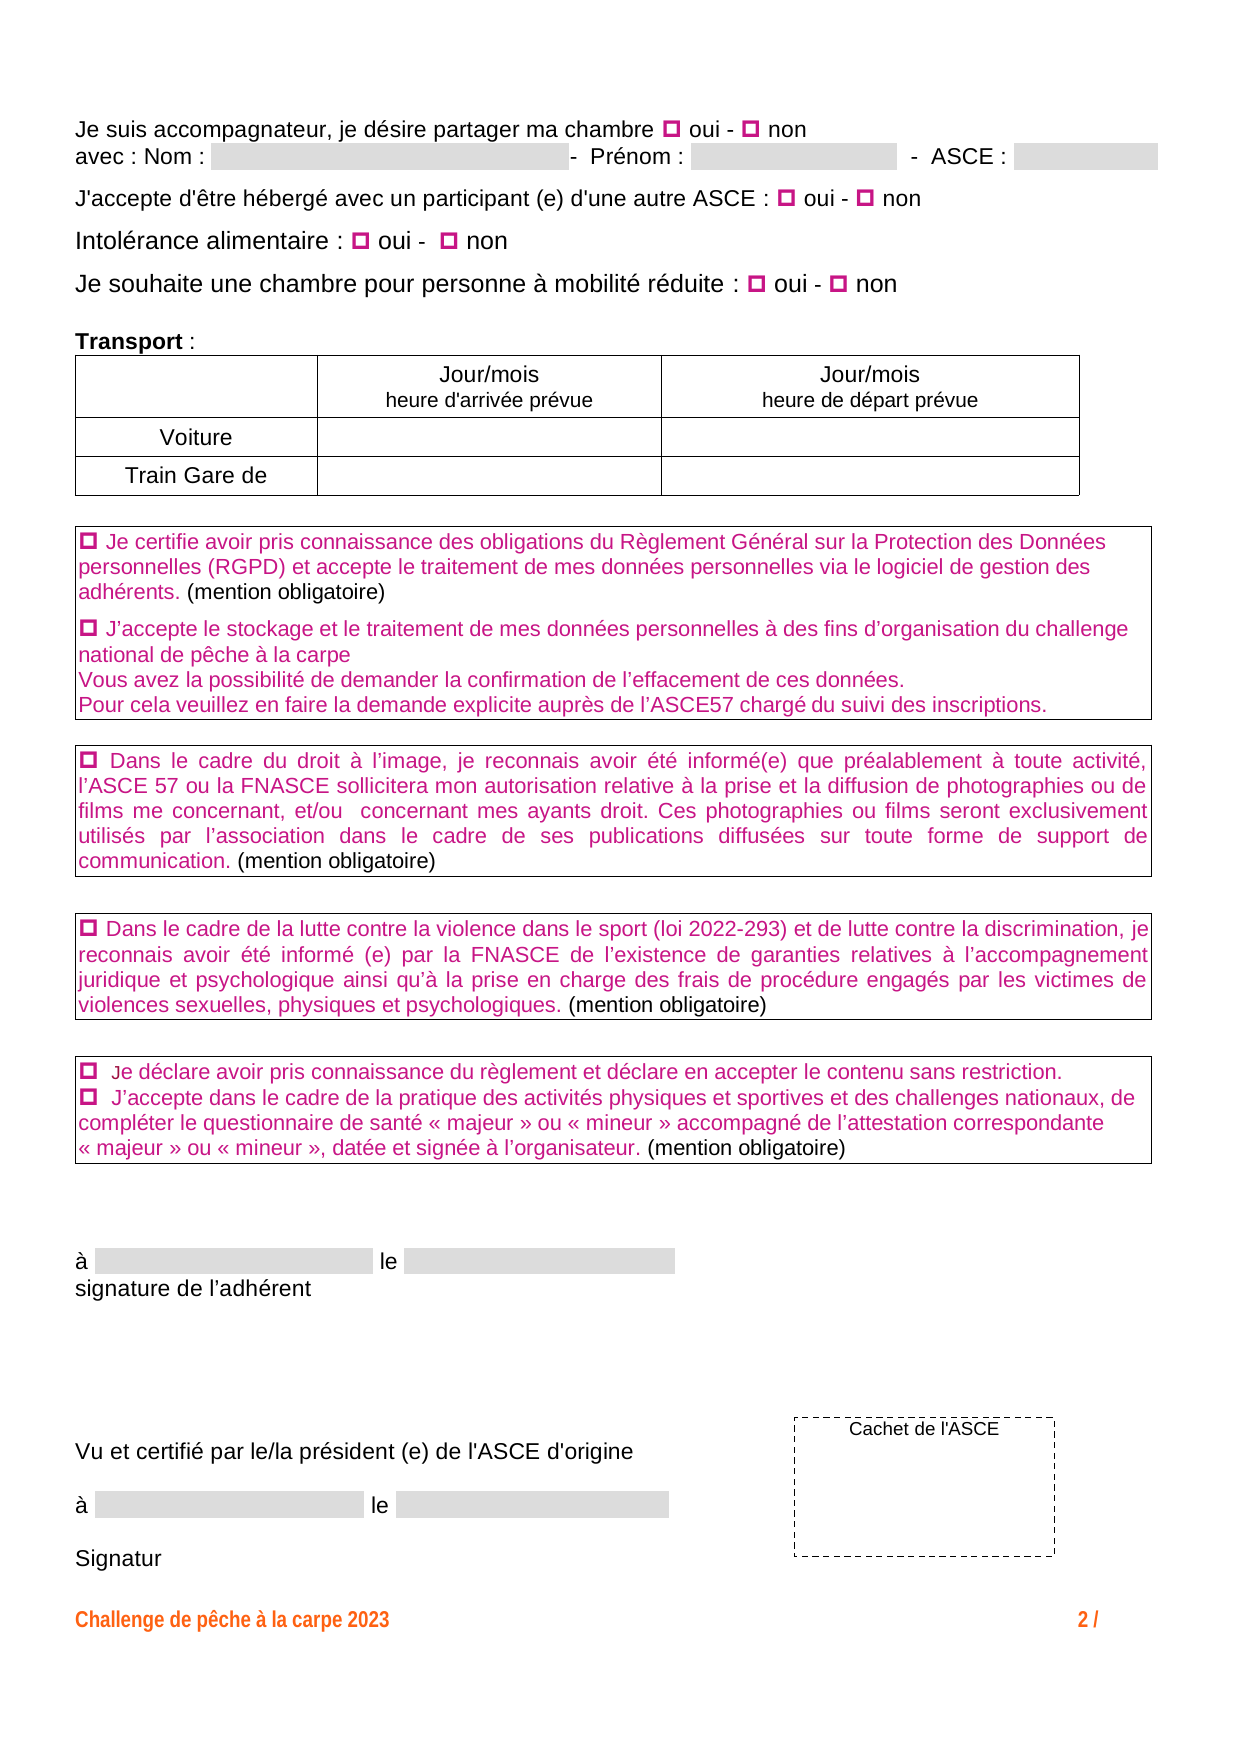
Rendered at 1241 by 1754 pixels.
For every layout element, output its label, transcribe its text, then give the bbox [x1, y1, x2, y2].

table_cell Train Gare de [76, 457, 317, 494]
table_cell [662, 457, 1079, 494]
text Intolérance alimentaire :  oui -  non [75, 226, 1152, 255]
list  J’accepte le stockage et le traitement de mes données personnelles à des fins d’organisation du challenge national de pêche à la carpe [76, 613, 1151, 663]
text à ...............................… le ..........................………….. [75, 1491, 1152, 1518]
text Transport : [75, 327, 1152, 354]
table_header Jour/mois heure de départ prévue [662, 356, 1079, 417]
text signature de l’adhérent [75, 1274, 1152, 1302]
table_cell Voiture [76, 418, 317, 456]
table_header [76, 356, 317, 417]
text  Je déclare avoir pris connaissance du règlement et déclare en accepter le contenu sans restriction. [76, 1057, 1151, 1082]
text Signatur [75, 1544, 1152, 1571]
text Je souhaite une chambre pour personne à mobilité réduite :  oui -  non [75, 269, 1152, 298]
text J'accepte d'être hébergé avec un participant (e) d'une autre ASCE :  oui -  non [75, 184, 1163, 211]
list Vous avez la possibilité de demander la confirmation de l’effacement de ces données. [76, 663, 1151, 688]
list  Dans le cadre du droit à l’image, je reconnais avoir été informé(e) que préalablement à toute activité, l’ASCE 57 ou la FNASCE sollicitera mon autorisation relative à la prise et la diffusion de photographies ou de films me concernant, et/ou concernant mes ayants droit. Ces photographies ou films seront exclusivement utilisés par l’association dans le cadre de ses publications diffusées sur toute forme de support de communication. (mention obligatoire) [76, 746, 1151, 876]
table_header Jour/mois heure d'arrivée prévue [318, 356, 661, 417]
list  Je certifie avoir pris connaissance des obligations du Règlement Général sur la Protection des Données personnelles (RGPD) et accepte le traitement de mes données personnelles via le logiciel de gestion des adhérents. (mention obligatoire) [76, 527, 1151, 604]
text Vu et certifié par le/la président (e) de l'ASCE d'origine [75, 1437, 1152, 1464]
text avec : Nom : ………………………………………. - Prénom : ……………………… - ASCE : ………………. [75, 143, 1181, 170]
table_cell [662, 418, 1079, 456]
text à ………………………., le ………………………….. [75, 1247, 1152, 1274]
list Pour cela veuillez en faire la demande explicite auprès de l’ASCE57 chargé du suivi des inscriptions. [76, 688, 1151, 719]
text Je suis accompagnateur, je désire partager ma chambre  oui -  non [75, 116, 1181, 143]
table_cell [318, 457, 661, 494]
table_cell [318, 418, 661, 456]
text  J’accepte dans le cadre de la pratique des activités physiques et sportives et des challenges nationaux, de compléter le questionnaire de santé « majeur » ou « mineur » accompagné de l’attestation correspondante « majeur » ou « mineur », datée et signée à l’organisateur. (mention obligatoire) [76, 1082, 1151, 1163]
text  Dans le cadre de la lutte contre la violence dans le sport (loi 2022-293) et de lutte contre la discrimination, je reconnais avoir été informé (e) par la FNASCE de l’existence de garanties relatives à l’accompagnement juridique et psychologique ainsi qu’à la prise en charge des frais de procédure engagés par les victimes de violences sexuelles, physiques et psychologiques. (mention obligatoire) [76, 914, 1151, 1019]
